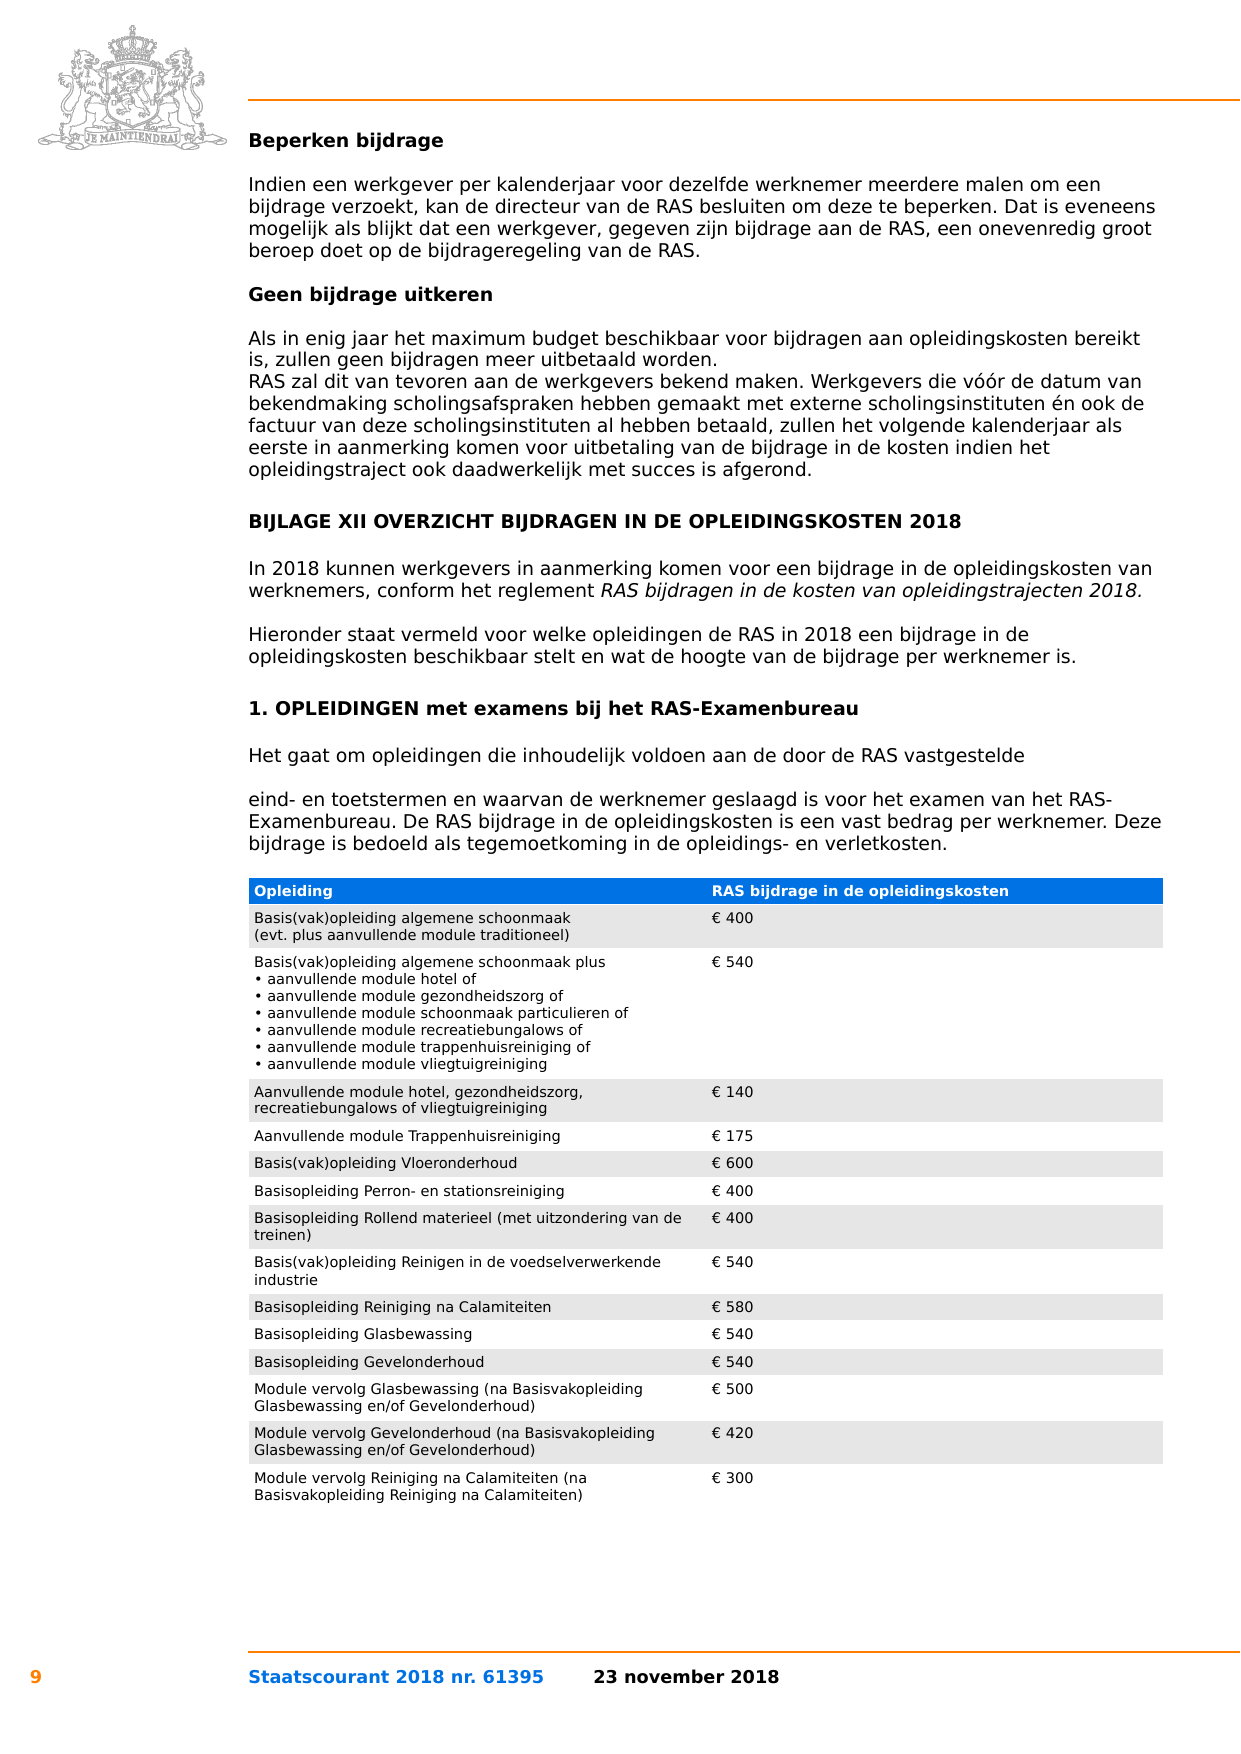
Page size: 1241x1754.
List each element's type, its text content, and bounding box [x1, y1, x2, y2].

text RAS zal dit van tevoren aan de werkgevers bekend maken. Werkgevers die vóór de datum van bekendmaking scholingsafspraken hebben gemaakt met externe scholingsinstituten én ook de factuur van deze scholingsinstituten al hebben betaald, zullen het volgende kalenderjaar als eerste in aanmerking komen voor uitbetaling van de bijdrage in de kosten indien het opleidingstraject ook daadwerkelijk met succes is afgerond. [248, 371, 1163, 481]
picture [38, 25, 227, 150]
table_cell € 580 [706, 1294, 1163, 1320]
table_cell Aanvullende module hotel, gezondheidszorg, recreatiebungalows of vliegtuigreiniging [249, 1079, 706, 1122]
table_cell € 175 [706, 1123, 1163, 1149]
table_cell € 540 [706, 1250, 1163, 1293]
text Indien een werkgever per kalenderjaar voor dezelfde werknemer meerdere malen om een bijdrage verzoekt, kan de directeur van de RAS besluiten om deze te beperken. Dat is eveneens mogelijk als blijkt dat een werkgever, gegeven zijn bijdrage aan de RAS, een onevenredig groot beroep doet op de bijdrageregeling van de RAS. [248, 174, 1163, 262]
table_cell Module vervolg Gevelonderhoud (na Basisvakopleiding Glasbewassing en/of Gevelonderhoud) [249, 1421, 706, 1464]
table_cell Basis(vak)opleiding Reinigen in de voedselverwerkende industrie [249, 1250, 706, 1293]
table_cell € 300 [706, 1465, 1163, 1508]
table_cell Basis(vak)opleiding algemene schoonmaak (evt. plus aanvullende module traditioneel) [249, 905, 706, 948]
table_cell € 400 [706, 1178, 1163, 1204]
table_cell Basis(vak)opleiding algemene schoonmaak plus • aanvullende module hotel of • aanvullende module gezondheidszorg of • aanvullende module schoonmaak particulieren of • aanvullende module recreatiebungalows of • aanvullende module trappenhuisreiniging of • aanvullende module vliegtuigreiniging [249, 950, 706, 1078]
subtitle Geen bijdrage uitkeren [248, 283, 1163, 306]
text eind- en toetstermen en waarvan de werknemer geslaagd is voor het examen van het RAS-Examenbureau. De RAS bijdrage in de opleidingskosten is een vast bedrag per werknemer. Deze bijdrage is bedoeld als tegemoetkoming in de opleidings- en verletkosten. [248, 789, 1163, 855]
table_cell Basisopleiding Glasbewassing [249, 1321, 706, 1348]
table_cell Basis(vak)opleiding Vloeronderhoud [249, 1151, 706, 1177]
table_cell € 540 [706, 1349, 1163, 1375]
table_cell Module vervolg Glasbewassing (na Basisvakopleiding Glasbewassing en/of Gevelonderhoud) [249, 1376, 706, 1419]
text Als in enig jaar het maximum budget beschikbaar voor bijdragen aan opleidingskosten bereikt is, zullen geen bijdragen meer uitbetaald worden. [248, 327, 1163, 371]
table_cell Basisopleiding Rollend materieel (met uitzondering van de treinen) [249, 1205, 706, 1249]
table_header Opleiding [249, 878, 706, 904]
table_cell Basisopleiding Perron- en stationsreiniging [249, 1178, 706, 1204]
table_cell € 540 [706, 950, 1163, 1078]
text In 2018 kunnen werkgevers in aanmerking komen voor een bijdrage in de opleidingskosten van werknemers, conform het reglement RAS bijdragen in de kosten van opleidingstrajecten 2018. [248, 558, 1163, 602]
table_header RAS bijdrage in de opleidingskosten [706, 878, 1163, 904]
table_cell € 400 [706, 1205, 1163, 1249]
table_cell Aanvullende module Trappenhuisreiniging [249, 1123, 706, 1149]
text Het gaat om opleidingen die inhoudelijk voldoen aan de door de RAS vastgestelde [248, 745, 1163, 767]
subtitle BIJLAGE XII OVERZICHT BIJDRAGEN IN DE OPLEIDINGSKOSTEN 2018 [248, 511, 1163, 533]
subtitle 1. OPLEIDINGEN met examens bij het RAS-Examenbureau [248, 698, 1163, 720]
subtitle Beperken bijdrage [248, 130, 1163, 152]
table_cell € 420 [706, 1421, 1163, 1464]
table_cell € 540 [706, 1321, 1163, 1348]
table_cell € 600 [706, 1151, 1163, 1177]
table_cell Basisopleiding Reiniging na Calamiteiten [249, 1294, 706, 1320]
table_cell Basisopleiding Gevelonderhoud [249, 1349, 706, 1375]
text Hieronder staat vermeld voor welke opleidingen de RAS in 2018 een bijdrage in de opleidingskosten beschikbaar stelt en wat de hoogte van de bijdrage per werknemer is. [248, 624, 1163, 668]
table_cell € 400 [706, 905, 1163, 948]
table_cell € 500 [706, 1376, 1163, 1419]
table_cell € 140 [706, 1079, 1163, 1122]
table_cell Module vervolg Reiniging na Calamiteiten (na Basisvakopleiding Reiniging na Calamiteiten) [249, 1465, 706, 1508]
